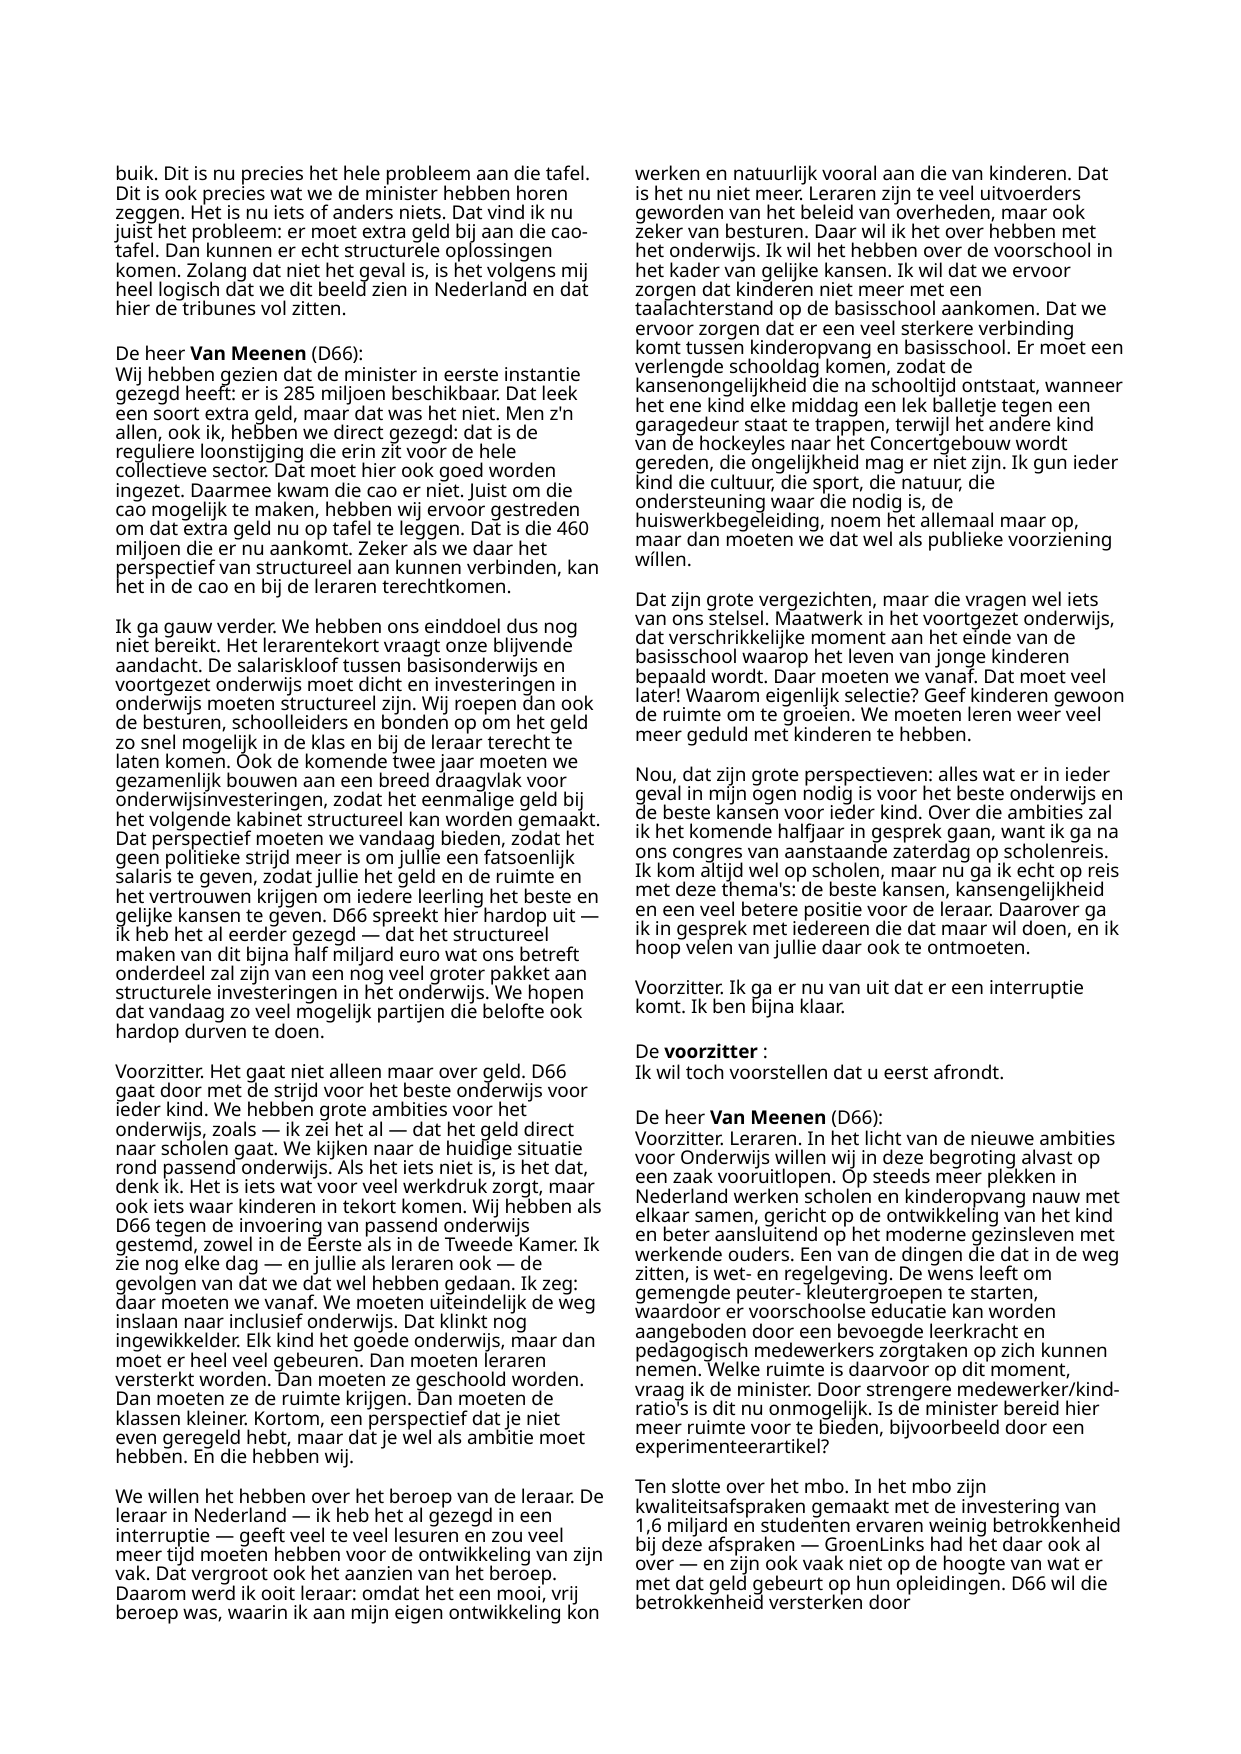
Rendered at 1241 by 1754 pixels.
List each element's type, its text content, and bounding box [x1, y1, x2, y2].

text De heer Van Meenen (D66): [115, 340, 605, 366]
text We willen het hebben over het beroep van de leraar. De leraar in Nederland — ik heb het al gezegd in een interruptie — geeft veel te veel lesuren en zou veel meer tijd moeten hebben voor de ontwikkeling van zijn vak. Dat vergroot ook het aanzien van het beroep. Daarom werd ik ooit leraar: omdat het een mooi, vrij beroep was, waarin ik aan mijn eigen ontwikkeling kon [115, 1488, 605, 1623]
text werken en natuurlijk vooral aan die van kinderen. Dat is het nu niet meer. Leraren zijn te veel uitvoerders geworden van het beleid van overheden, maar ook zeker van besturen. Daar wil ik het over hebben met het onderwijs. Ik wil het hebben over de voorschool in het kader van gelijke kansen. Ik wil dat we ervoor zorgen dat kinderen niet meer met een taalachterstand op de basisschool aankomen. Dat we ervoor zorgen dat er een veel sterkere verbinding komt tussen kinderopvang en basisschool. Er moet een verlengde schooldag komen, zodat de kansenongelijkheid die na schooltijd ontstaat, wanneer het ene kind elke middag een lek balletje tegen een garagedeur staat te trappen, terwijl het andere kind van de hockeyles naar het Concertgebouw wordt gereden, die ongelijkheid mag er niet zijn. Ik gun ieder kind die cultuur, die sport, die natuur, die ondersteuning waar die nodig is, de huiswerkbegeleiding, noem het allemaal maar op, maar dan moeten we dat wel als publieke voorziening wíllen. [635, 165, 1125, 570]
text Voorzitter. Ik ga er nu van uit dat er een interruptie komt. Ik ben bijna klaar. [635, 979, 1125, 1018]
text Voorzitter. Het gaat niet alleen maar over geld. D66 gaat door met de strijd voor het beste onderwijs voor ieder kind. We hebben grote ambities voor het onderwijs, zoals — ik zei het al — dat het geld direct naar scholen gaat. We kijken naar de huidige situatie rond passend onderwijs. Als het iets niet is, is het dat, denk ik. Het is iets wat voor veel werkdruk zorgt, maar ook iets waar kinderen in tekort komen. Wij hebben als D66 tegen de invoering van passend onderwijs gestemd, zowel in de Eerste als in de Tweede Kamer. Ik zie nog elke dag — en jullie als leraren ook — de gevolgen van dat we dat wel hebben gedaan. Ik zeg: daar moeten we vanaf. We moeten uiteindelijk de weg inslaan naar inclusief onderwijs. Dat klinkt nog ingewikkelder. Elk kind het goede onderwijs, maar dan moet er heel veel gebeuren. Dan moeten leraren versterkt worden. Dan moeten ze geschoold worden. Dan moeten ze de ruimte krijgen. Dan moeten de klassen kleiner. Kortom, een perspectief dat je niet even geregeld hebt, maar dat je wel als ambitie moet hebben. En die hebben wij. [115, 1063, 605, 1467]
text Nou, dat zijn grote perspectieven: alles wat er in ieder geval in mijn ogen nodig is voor het beste onderwijs en de beste kansen voor ieder kind. Over die ambities zal ik het komende halfjaar in gesprek gaan, want ik ga na ons congres van aanstaande zaterdag op scholenreis. Ik kom altijd wel op scholen, maar nu ga ik echt op reis met deze thema's: de beste kansen, kansengelijkheid en een veel betere positie voor de leraar. Daarover ga ik in gesprek met iedereen die dat maar wil doen, en ik hoop velen van jullie daar ook te ontmoeten. [635, 766, 1125, 958]
text Wij hebben gezien dat de minister in eerste instantie gezegd heeft: er is 285 miljoen beschikbaar. Dat leek een soort extra geld, maar dat was het niet. Men z'n allen, ook ik, hebben we direct gezegd: dat is de reguliere loonstijging die erin zit voor de hele collectieve sector. Dat moet hier ook goed worden ingezet. Daarmee kwam die cao er niet. Juist om die cao mogelijk te maken, hebben wij ervoor gestreden om dat extra geld nu op tafel te leggen. Dat is die 460 miljoen die er nu aankomt. Zeker als we daar het perspectief van structureel aan kunnen verbinden, kan het in de cao en bij de leraren terechtkomen. [115, 366, 605, 597]
text De heer Van Meenen (D66): [635, 1104, 1125, 1130]
text Voorzitter. Leraren. In het licht van de nieuwe ambities voor Onderwijs willen wij in deze begroting alvast op een zaak vooruitlopen. Op steeds meer plekken in Nederland werken scholen en kinderopvang nauw met elkaar samen, gericht op de ontwikkeling van het kind en beter aansluitend op het moderne gezinsleven met werkende ouders. Een van de dingen die dat in de weg zitten, is wet- en regelgeving. De wens leeft om gemengde peuter- kleutergroepen te starten, waardoor er voorschoolse educatie kan worden aangeboden door een bevoegde leerkracht en pedagogisch medewerkers zorgtaken op zich kunnen nemen. Welke ruimte is daarvoor op dit moment, vraag ik de minister. Door strengere medewerker/kind-ratio's is dit nu onmogelijk. Is de minister bereid hier meer ruimte voor te bieden, bijvoorbeeld door een experimenteerartikel? [635, 1130, 1125, 1458]
text buik. Dit is nu precies het hele probleem aan die tafel. Dit is ook precies wat we de minister hebben horen zeggen. Het is nu iets of anders niets. Dat vind ik nu juist het probleem: er moet extra geld bij aan die cao-tafel. Dan kunnen er echt structurele oplossingen komen. Zolang dat niet het geval is, is het volgens mij heel logisch dat we dit beeld zien in Nederland en dat hier de tribunes vol zitten. [115, 165, 605, 319]
text Ten slotte over het mbo. In het mbo zijn kwaliteitsafspraken gemaakt met de investering van 1,6 miljard en studenten ervaren weinig betrokkenheid bij deze afspraken — GroenLinks had het daar ook al over — en zijn ook vaak niet op de hoogte van wat er met dat geld gebeurt op hun opleidingen. D66 wil die betrokkenheid versterken door [635, 1478, 1125, 1613]
text De voorzitter : [635, 1038, 1125, 1064]
text Dat zijn grote vergezichten, maar die vragen wel iets van ons stelsel. Maatwerk in het voortgezet onderwijs, dat verschrikkelijke moment aan het einde van de basisschool waarop het leven van jonge kinderen bepaald wordt. Daar moeten we vanaf. Dat moet veel later! Waarom eigenlijk selectie? Geef kinderen gewoon de ruimte om te groeien. We moeten leren weer veel meer geduld met kinderen te hebben. [635, 591, 1125, 745]
text Ik ga gauw verder. We hebben ons einddoel dus nog niet bereikt. Het lerarentekort vraagt onze blijvende aandacht. De salariskloof tussen basisonderwijs en voortgezet onderwijs moet dicht en investeringen in onderwijs moeten structureel zijn. Wij roepen dan ook de besturen, schoolleiders en bonden op om het geld zo snel mogelijk in de klas en bij de leraar terecht te laten komen. Ook de komende twee jaar moeten we gezamenlijk bouwen aan een breed draagvlak voor onderwijsinvesteringen, zodat het eenmalige geld bij het volgende kabinet structureel kan worden gemaakt. Dat perspectief moeten we vandaag bieden, zodat het geen politieke strijd meer is om jullie een fatsoenlijk salaris te geven, zodat jullie het geld en de ruimte en het vertrouwen krijgen om iedere leerling het beste en gelijke kansen te geven. D66 spreekt hier hardop uit — ik heb het al eerder gezegd — dat het structureel maken van dit bijna half miljard euro wat ons betreft onderdeel zal zijn van een nog veel groter pakket aan structurele investeringen in het onderwijs. We hopen dat vandaag zo veel mogelijk partijen die belofte ook hardop durven te doen. [115, 618, 605, 1042]
text Ik wil toch voorstellen dat u eerst afrondt. [635, 1064, 1125, 1083]
